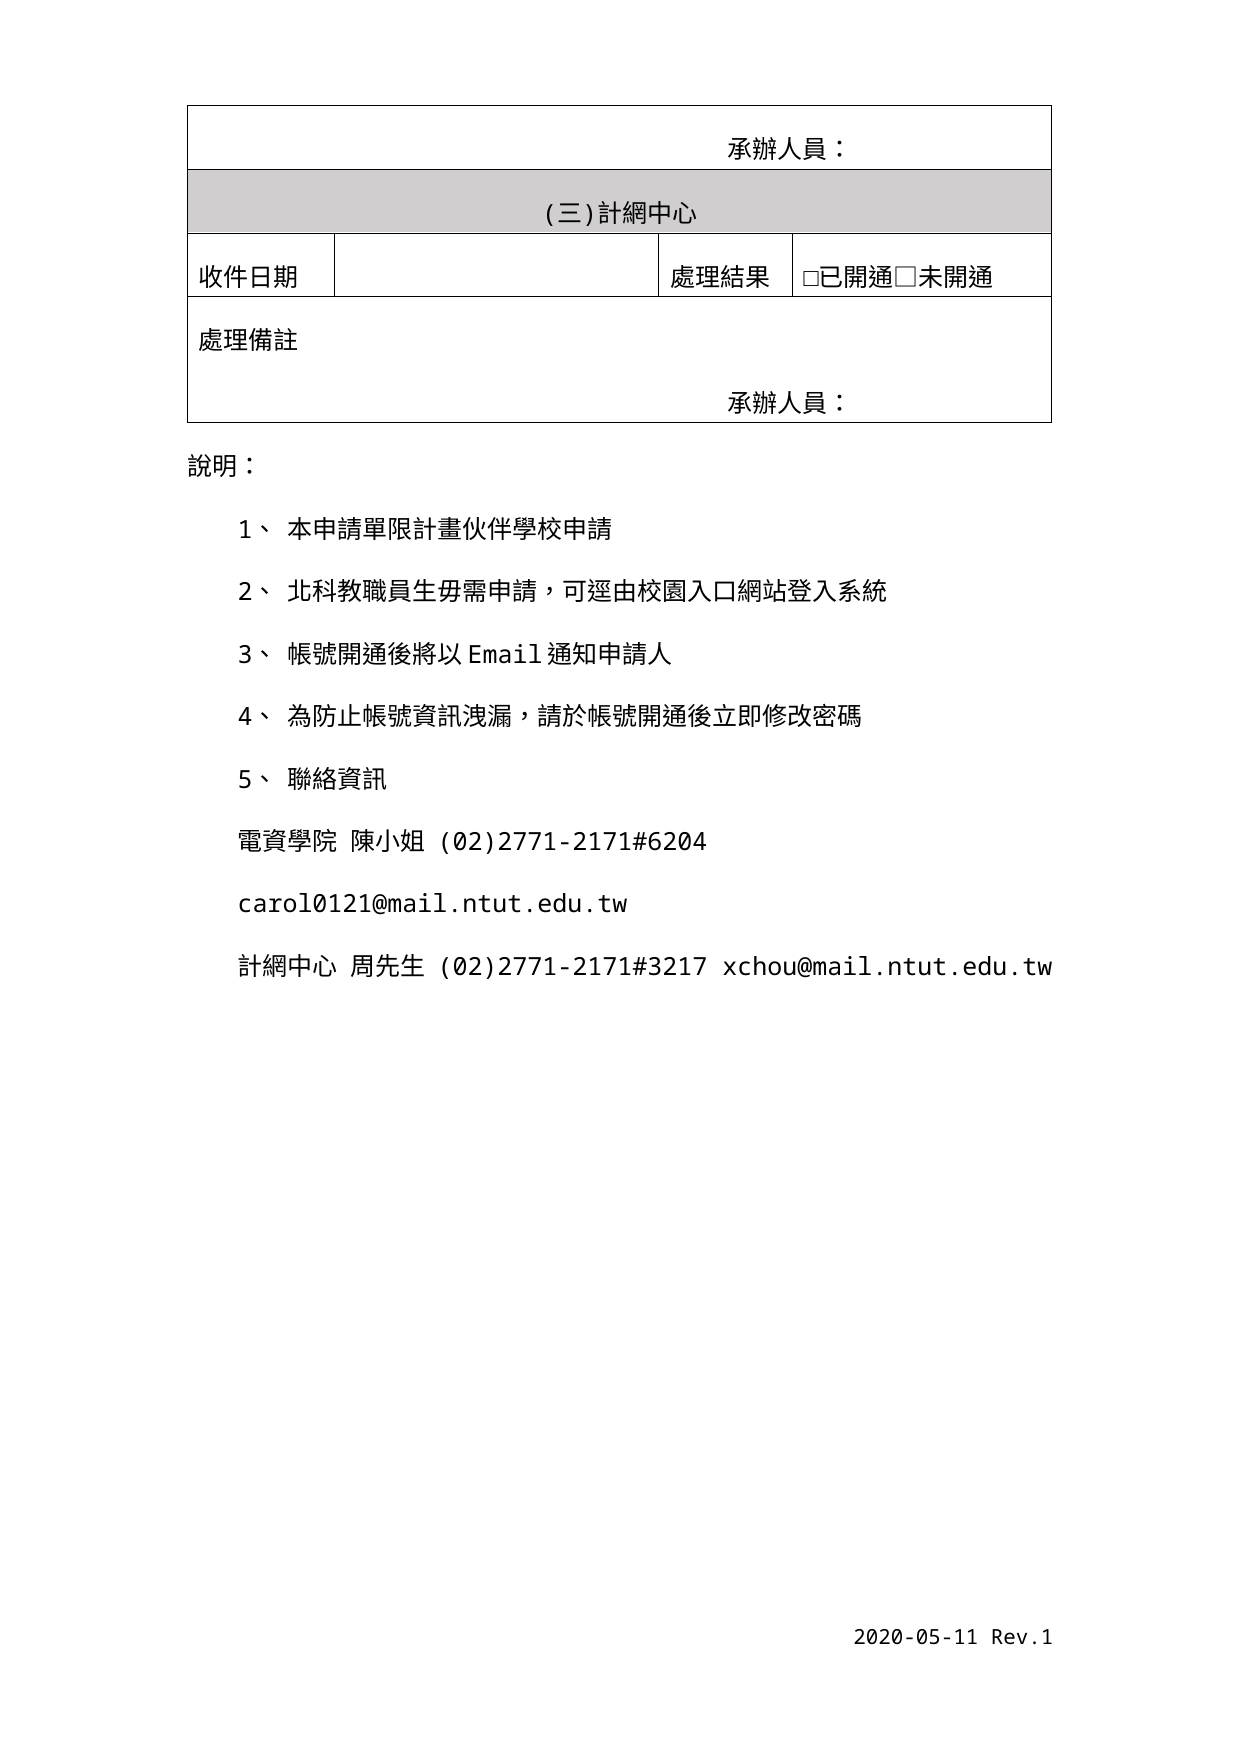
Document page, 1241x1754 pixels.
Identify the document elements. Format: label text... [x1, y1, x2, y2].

text 說明： [187, 423, 1053, 486]
table_cell 處理備註 承辦人員： [188, 297, 1051, 422]
list 為防止帳號資訊洩漏，請於帳號開通後立即修改密碼 [237, 673, 1053, 736]
text 計網中心 周先生 (02)2771-2171#3217 xchou@mail.ntut.edu.tw [237, 923, 1053, 986]
list 聯絡資訊 [237, 736, 1053, 798]
list 北科教職員生毋需申請，可逕由校園入口網站登入系統 [237, 548, 1053, 611]
table_cell 處理結果 [659, 234, 792, 296]
table_cell □已開通□未開通 [793, 234, 1051, 296]
table_cell 收件日期 [188, 234, 334, 296]
table_cell 承辦人員： [188, 106, 1051, 169]
table_cell [335, 234, 658, 296]
list 本申請單限計畫伙伴學校申請 [237, 486, 1053, 548]
table_cell (三)計網中心 [188, 170, 1051, 232]
text 電資學院 陳小姐 (02)2771-2171#6204 carol0121@mail.ntut.edu.tw [237, 798, 1053, 923]
list 帳號開通後將以Email通知申請人 [237, 611, 1053, 673]
